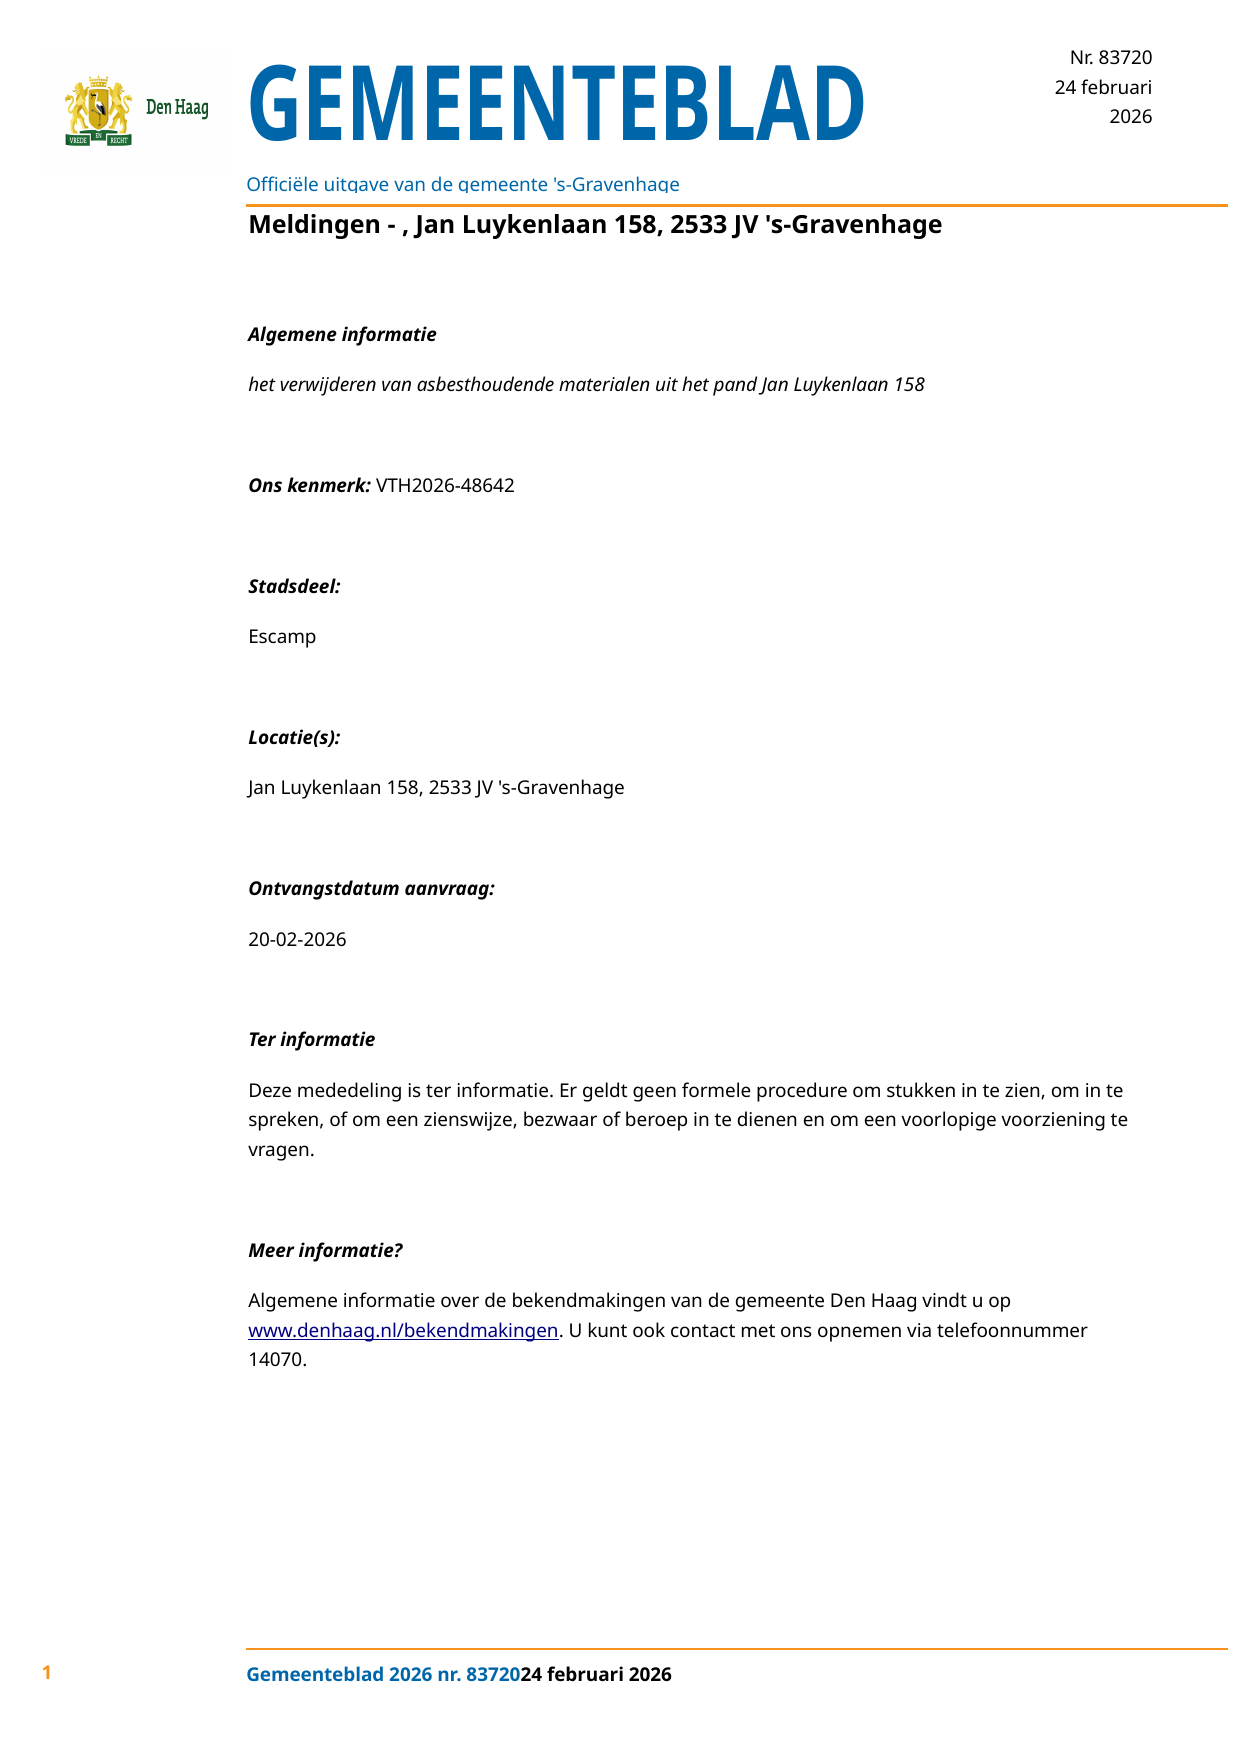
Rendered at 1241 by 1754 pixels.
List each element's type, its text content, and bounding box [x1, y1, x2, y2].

text Ontvangstdatum aanvraag: [248, 875, 1152, 901]
picture [41, 47, 231, 172]
text Algemene informatie [248, 321, 1152, 346]
text het verwijderen van asbesthoudende materialen uit het pand Jan Luykenlaan 158 [248, 371, 1152, 397]
text Locatie(s): [248, 724, 1152, 750]
text Jan Luykenlaan 158, 2533 JV 's-Gravenhage [248, 774, 1152, 800]
text Algemene informatie over de bekendmakingen van de gemeente Den Haag vindt u op www.denhaag.nl/bekendmakingen. U kunt ook contact met ons opnemen via telefoonnummer 14070. [248, 1287, 1152, 1372]
text Stadsdeel: [248, 573, 1152, 598]
text Meldingen - , Jan Luykenlaan 158, 2533 JV 's-Gravenhage [248, 207, 1152, 241]
text Ons kenmerk: VTH2026-48642 [248, 472, 1152, 498]
text Ter informatie [248, 1027, 1152, 1052]
text Deze mededeling is ter informatie. Er geldt geen formele procedure om stukken in te zien, om in te spreken, of om een zienswijze, bezwaar of beroep in te dienen en om een voorlopige voorziening te vragen. [248, 1077, 1152, 1162]
text 20-02-2026 [248, 926, 1152, 951]
text Escamp [248, 623, 1152, 649]
text Meer informatie? [248, 1237, 1152, 1263]
